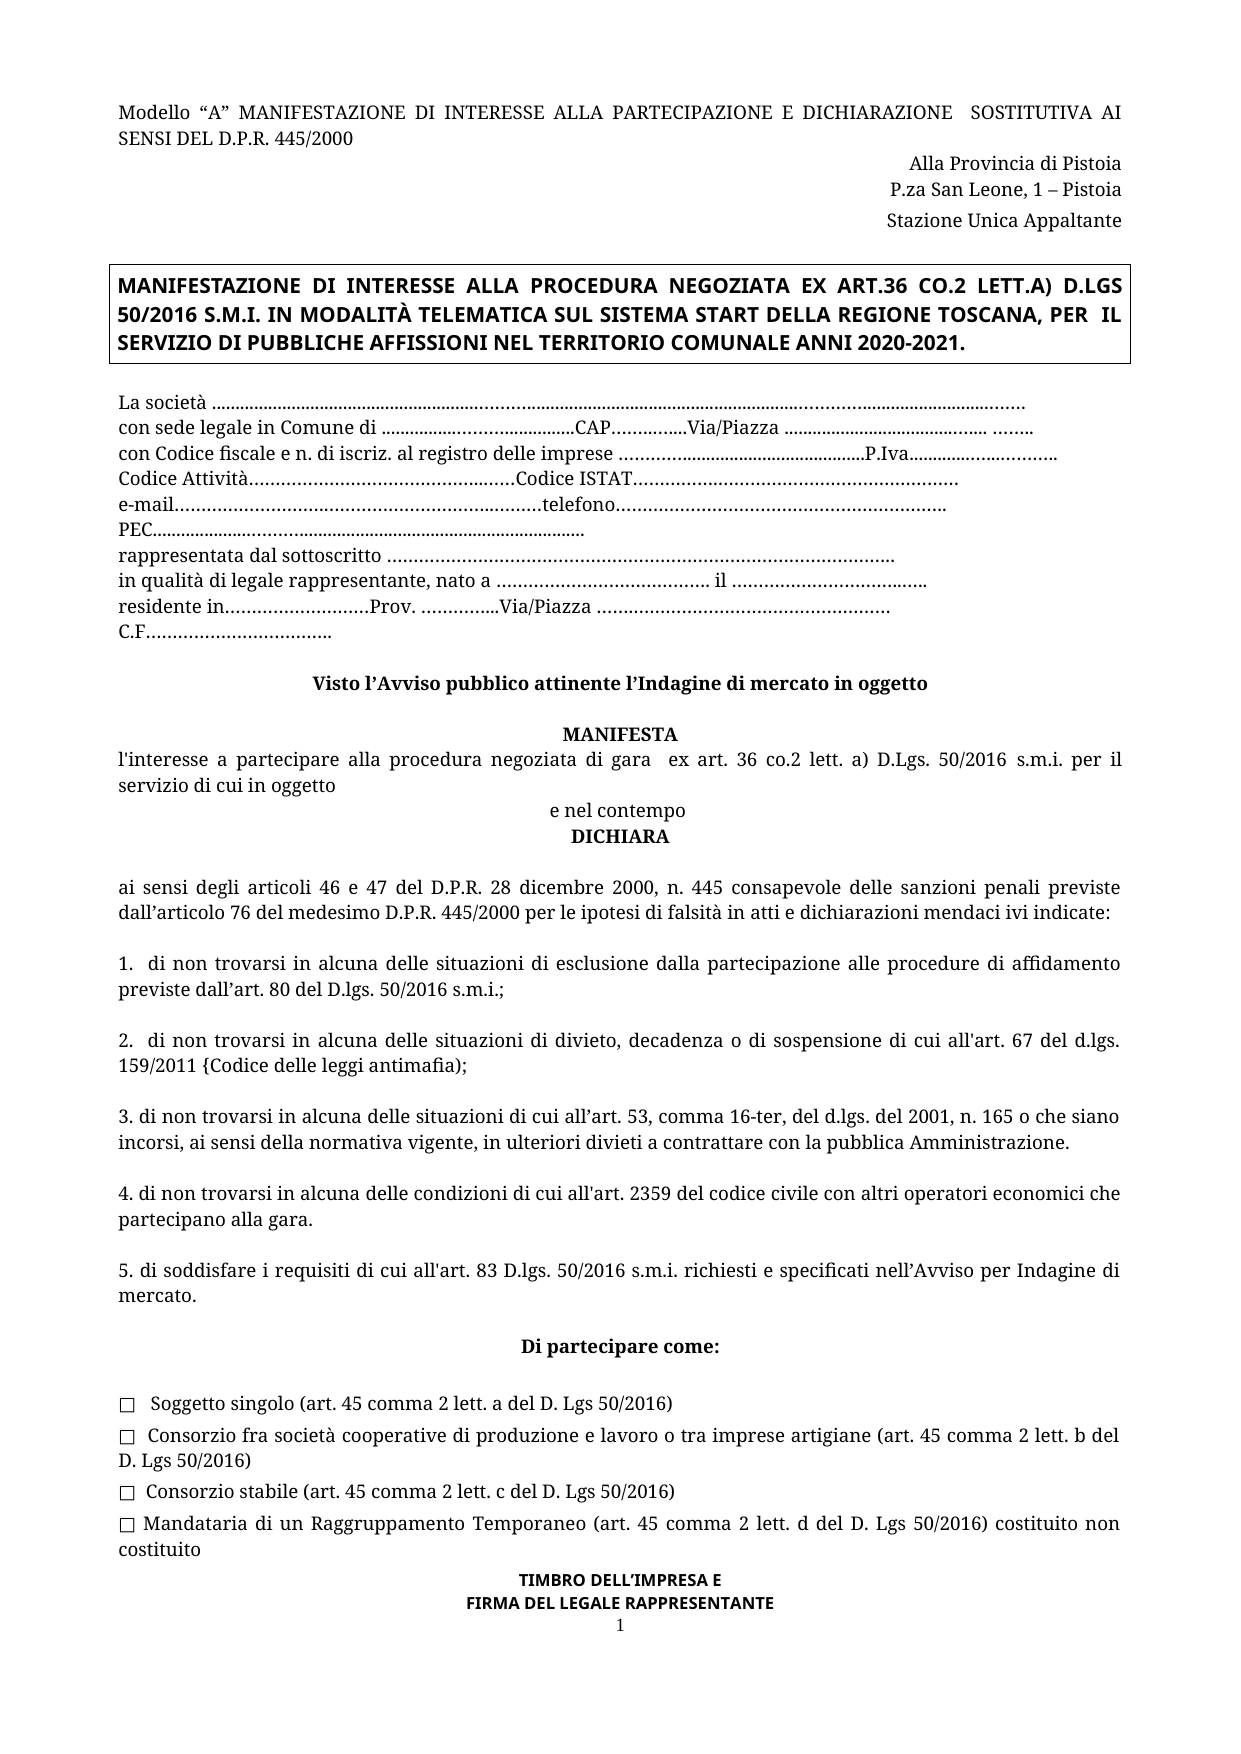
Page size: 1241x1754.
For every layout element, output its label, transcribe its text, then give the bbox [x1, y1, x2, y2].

text DICHIARA [118, 823, 1122, 848]
text PEC.....................………............................................................. [118, 517, 1122, 542]
text ai sensi degli articoli 46 e 47 del D.P.R. 28 dicembre 2000, n. 445 consapevole delle sanzioni penali previste dall’articolo 76 del medesimo D.P.R. 445/2000 per le ipotesi di falsità in atti e dichiarazioni mendaci ivi indicate: [118, 874, 1122, 925]
text Modello “A” MANIFESTAZIONE DI INTERESSE ALLA PARTECIPAZIONE E DICHIARAZIONE SOSTITUTIVA AI SENSI DEL D.P.R. 445/2000 [118, 99, 1122, 150]
text e nel contempo [118, 797, 1122, 823]
text L'INTERESSE A partecipare alla procedura negoziata di gara ex art. 36 co.2 lett. a) D.Lgs. 50/2016 S.M.I. per il servizio di cui in oggetto [118, 746, 1122, 797]
text □ Soggetto singolo (art. 45 comma 2 lett. a del D. Lgs 50/2016) [118, 1390, 1122, 1416]
text 1. di non trovarsi in alcuna delle situazioni di esclusione dalla partecipazione alle procedure di affidamento previste dall’art. 80 del D.lgs. 50/2016 s.m.i.; [118, 951, 1122, 1002]
text 5. di soddisfare i requisiti di cui all'art. 83 D.lgs. 50/2016 s.m.i. richiesti e specificati nell’Avviso per Indagine di mercato. [118, 1257, 1122, 1308]
text P.za San Leone, 1 – Pistoia [118, 176, 1122, 201]
text residente in………………………Prov. …………...Via/Piazza …….………………………………………… [118, 593, 1122, 619]
text 3. di non trovarsi in alcuna delle situazioni di cui all’art. 53, comma 16-ter, del d.lgs. del 2001, n. 165 o che siano incorsi, ai sensi della normativa vigente, in ulteriori divieti a contrattare con la pubblica Amministrazione. [118, 1104, 1122, 1155]
text con sede legale in Comune di ................………...............CAP……..…....Via/Piazza ....................................….... …….. [118, 415, 1122, 440]
text MANIFESTA [118, 721, 1122, 746]
text Di partecipare come: [118, 1333, 1122, 1359]
text in qualità di legale rappresentante, nato a …………………………………. il …………………………..….. [118, 568, 1122, 593]
text Codice Attività……………………………………..……Codice ISTAT…………….……………………………………… [118, 466, 1122, 491]
text e-mail……………………….…………………………..………telefono…………………………………………………….. [118, 491, 1122, 517]
text con Codice fiscale e n. di iscriz. al registro delle imprese ………….......................................P.Iva.............…...……….. [118, 440, 1122, 466]
text 2. di non trovarsi in alcuna delle situazioni di divieto, decadenza o di sospensione di cui all'art. 67 del d.lgs. 159/2011 {Codice delle leggi antimafia); [118, 1027, 1122, 1078]
table_header MANIFESTAZIONE DI INTERESSE ALLA Procedura NEGOZIATA ex art.36 co.2 lett.A) D.Lgs 50/2016 s.m.i. in modalità telematica sul sistema START della Regione Toscana, per IL Servizio di PUBBLICHE AFFISSIONI NEL TERRITORIO COMUNALE anni 2020-2021. [110, 265, 1130, 363]
text Alla Provincia di Pistoia [118, 150, 1122, 176]
text □ Consorzio fra società cooperative di produzione e lavoro o tra imprese artigiane (art. 45 comma 2 lett. b del D. Lgs 50/2016) [118, 1422, 1122, 1473]
text La società .........................................................………..........................................................…………...........................……. [118, 389, 1122, 415]
text Visto l’Avviso pubblico attinente l’Indagine di mercato in oggetto [118, 670, 1122, 695]
text □ Consorzio stabile (art. 45 comma 2 lett. c del D. Lgs 50/2016) [118, 1479, 1122, 1504]
text 4. di non trovarsi in alcuna delle condizioni di cui all'art. 2359 del codice civile con altri operatori economici che partecipano alla gara. [118, 1180, 1122, 1231]
text □ Mandataria di un Raggruppamento Temporaneo (art. 45 comma 2 lett. d del D. Lgs 50/2016) costituito non costituito [118, 1510, 1122, 1561]
text C.F…………………………….. [118, 619, 1122, 644]
text rappresentata dal sottoscritto ………………………………………………………………………………….. [118, 542, 1122, 568]
text Stazione Unica Appaltante [118, 207, 1122, 233]
